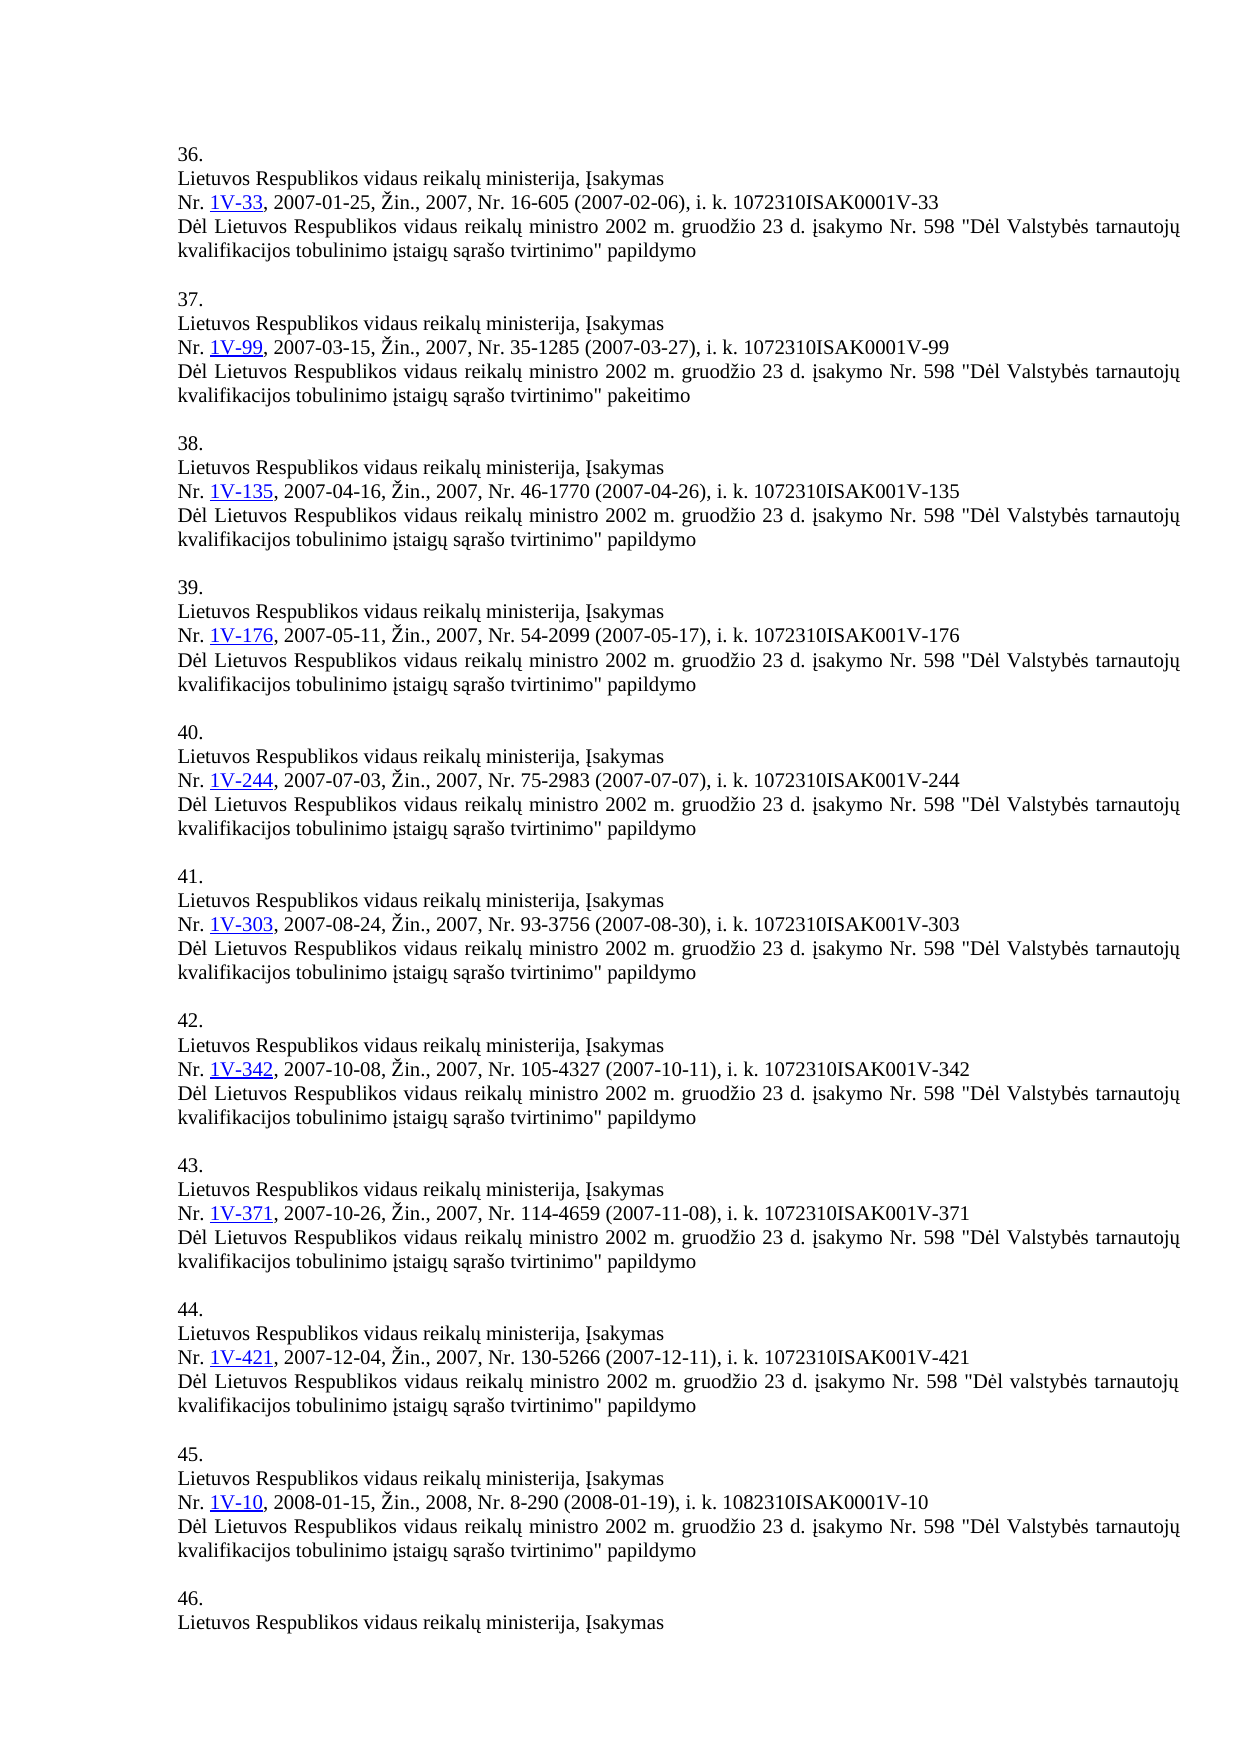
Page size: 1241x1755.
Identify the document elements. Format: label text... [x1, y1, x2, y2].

text 41. [177, 864, 1181, 888]
text Nr. 1V-303, 2007-08-24, Žin., 2007, Nr. 93-3756 (2007-08-30), i. k. 1072310ISAK001V-303 [177, 912, 1181, 936]
text Lietuvos Respublikos vidaus reikalų ministerija, Įsakymas [177, 1466, 1181, 1490]
text Nr. 1V-342, 2007-10-08, Žin., 2007, Nr. 105-4327 (2007-10-11), i. k. 1072310ISAK001V-342 [177, 1057, 1181, 1081]
text 44. [177, 1297, 1181, 1321]
text Lietuvos Respublikos vidaus reikalų ministerija, Įsakymas [177, 1610, 1181, 1634]
text Lietuvos Respublikos vidaus reikalų ministerija, Įsakymas [177, 166, 1181, 190]
text 40. [177, 720, 1181, 744]
text Dėl Lietuvos Respublikos vidaus reikalų ministro 2002 m. gruodžio 23 d. įsakymo Nr. 598 "Dėl Valstybės tarnautojų kvalifikacijos tobulinimo įstaigų sąrašo tvirtinimo" pakeitimo [177, 359, 1181, 407]
text 37. [177, 287, 1181, 311]
text Lietuvos Respublikos vidaus reikalų ministerija, Įsakymas [177, 1032, 1181, 1057]
text Nr. 1V-421, 2007-12-04, Žin., 2007, Nr. 130-5266 (2007-12-11), i. k. 1072310ISAK001V-421 [177, 1345, 1181, 1369]
text Dėl Lietuvos Respublikos vidaus reikalų ministro 2002 m. gruodžio 23 d. įsakymo Nr. 598 "Dėl Valstybės tarnautojų kvalifikacijos tobulinimo įstaigų sąrašo tvirtinimo" papildymo [177, 1081, 1181, 1129]
text Nr. 1V-10, 2008-01-15, Žin., 2008, Nr. 8-290 (2008-01-19), i. k. 1082310ISAK0001V-10 [177, 1490, 1181, 1514]
text Nr. 1V-33, 2007-01-25, Žin., 2007, Nr. 16-605 (2007-02-06), i. k. 1072310ISAK0001V-33 [177, 190, 1181, 214]
text 46. [177, 1586, 1181, 1610]
text Dėl Lietuvos Respublikos vidaus reikalų ministro 2002 m. gruodžio 23 d. įsakymo Nr. 598 "Dėl Valstybės tarnautojų kvalifikacijos tobulinimo įstaigų sąrašo tvirtinimo" papildymo [177, 1225, 1181, 1273]
text Lietuvos Respublikos vidaus reikalų ministerija, Įsakymas [177, 311, 1181, 335]
text Nr. 1V-135, 2007-04-16, Žin., 2007, Nr. 46-1770 (2007-04-26), i. k. 1072310ISAK001V-135 [177, 479, 1181, 503]
text Lietuvos Respublikos vidaus reikalų ministerija, Įsakymas [177, 599, 1181, 623]
text Dėl Lietuvos Respublikos vidaus reikalų ministro 2002 m. gruodžio 23 d. įsakymo Nr. 598 "Dėl Valstybės tarnautojų kvalifikacijos tobulinimo įstaigų sąrašo tvirtinimo" papildymo [177, 1514, 1181, 1562]
text Dėl Lietuvos Respublikos vidaus reikalų ministro 2002 m. gruodžio 23 d. įsakymo Nr. 598 "Dėl Valstybės tarnautojų kvalifikacijos tobulinimo įstaigų sąrašo tvirtinimo" papildymo [177, 936, 1181, 984]
text Dėl Lietuvos Respublikos vidaus reikalų ministro 2002 m. gruodžio 23 d. įsakymo Nr. 598 "Dėl Valstybės tarnautojų kvalifikacijos tobulinimo įstaigų sąrašo tvirtinimo" papildymo [177, 647, 1181, 696]
text 39. [177, 575, 1181, 599]
text Lietuvos Respublikos vidaus reikalų ministerija, Įsakymas [177, 1321, 1181, 1345]
text Lietuvos Respublikos vidaus reikalų ministerija, Įsakymas [177, 1177, 1181, 1201]
text 36. [177, 142, 1181, 166]
text Nr. 1V-371, 2007-10-26, Žin., 2007, Nr. 114-4659 (2007-11-08), i. k. 1072310ISAK001V-371 [177, 1201, 1181, 1225]
text 43. [177, 1153, 1181, 1177]
text 45. [177, 1442, 1181, 1466]
text Lietuvos Respublikos vidaus reikalų ministerija, Įsakymas [177, 455, 1181, 479]
text Dėl Lietuvos Respublikos vidaus reikalų ministro 2002 m. gruodžio 23 d. įsakymo Nr. 598 "Dėl Valstybės tarnautojų kvalifikacijos tobulinimo įstaigų sąrašo tvirtinimo" papildymo [177, 503, 1181, 551]
text Nr. 1V-244, 2007-07-03, Žin., 2007, Nr. 75-2983 (2007-07-07), i. k. 1072310ISAK001V-244 [177, 768, 1181, 792]
text 38. [177, 431, 1181, 455]
text Dėl Lietuvos Respublikos vidaus reikalų ministro 2002 m. gruodžio 23 d. įsakymo Nr. 598 "Dėl Valstybės tarnautojų kvalifikacijos tobulinimo įstaigų sąrašo tvirtinimo" papildymo [177, 214, 1181, 262]
text Lietuvos Respublikos vidaus reikalų ministerija, Įsakymas [177, 744, 1181, 768]
text Dėl Lietuvos Respublikos vidaus reikalų ministro 2002 m. gruodžio 23 d. įsakymo Nr. 598 "Dėl Valstybės tarnautojų kvalifikacijos tobulinimo įstaigų sąrašo tvirtinimo" papildymo [177, 792, 1181, 840]
text 42. [177, 1008, 1181, 1032]
text Dėl Lietuvos Respublikos vidaus reikalų ministro 2002 m. gruodžio 23 d. įsakymo Nr. 598 "Dėl valstybės tarnautojų kvalifikacijos tobulinimo įstaigų sąrašo tvirtinimo" papildymo [177, 1369, 1181, 1417]
text Lietuvos Respublikos vidaus reikalų ministerija, Įsakymas [177, 888, 1181, 912]
text Nr. 1V-176, 2007-05-11, Žin., 2007, Nr. 54-2099 (2007-05-17), i. k. 1072310ISAK001V-176 [177, 623, 1181, 647]
text Nr. 1V-99, 2007-03-15, Žin., 2007, Nr. 35-1285 (2007-03-27), i. k. 1072310ISAK0001V-99 [177, 335, 1181, 359]
